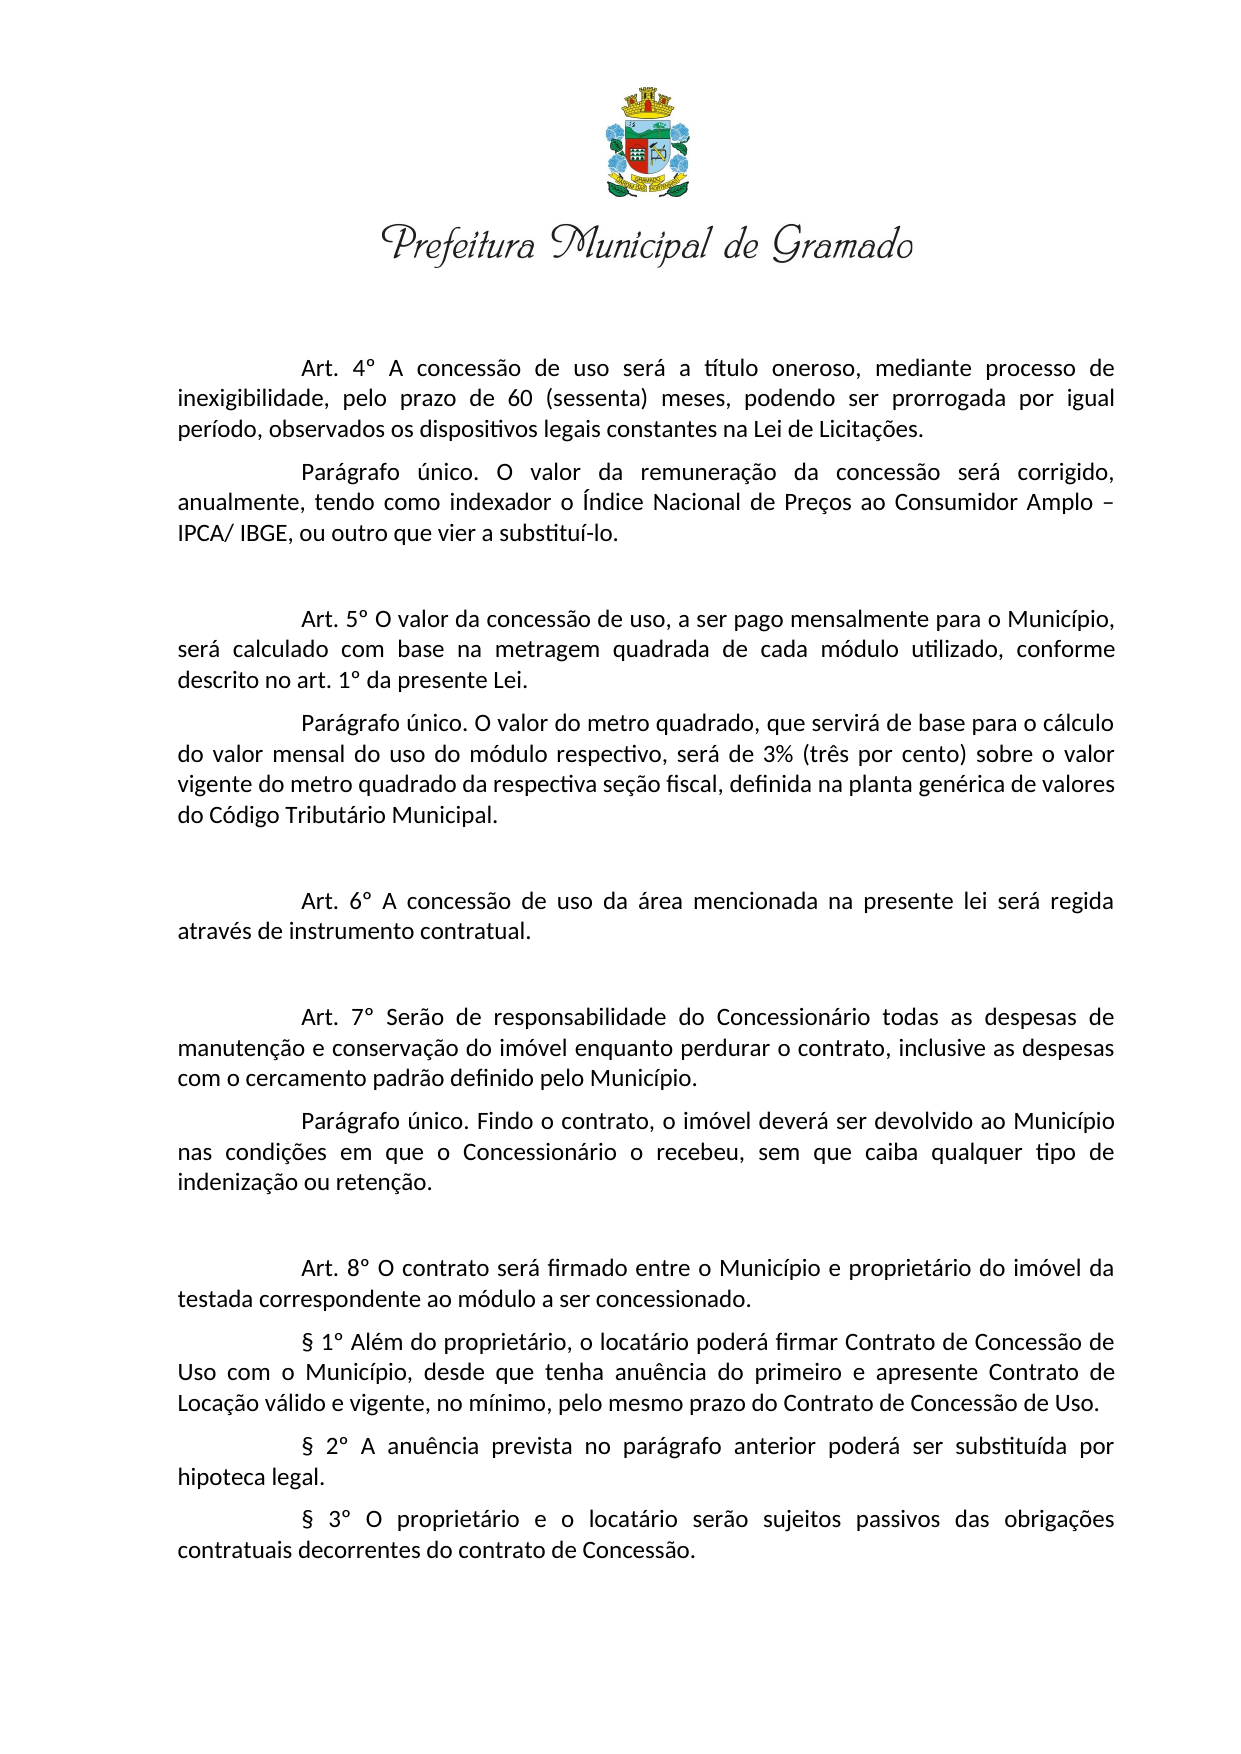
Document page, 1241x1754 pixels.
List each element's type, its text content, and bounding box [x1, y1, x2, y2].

text § 3º O proprietário e o locatário serão sujeitos passivos das obrigações contratuais decorrentes do contrato de Concessão. [177, 1504, 1116, 1565]
picture [381, 87, 913, 268]
text Parágrafo único. O valor do metro quadrado, que servirá de base para o cálculo do valor mensal do uso do módulo respectivo, será de 3% (três por cento) sobre o valor vigente do metro quadrado da respectiva seção fiscal, definida na planta genérica de valores do Código Tributário Municipal. [177, 707, 1116, 829]
text Parágrafo único. Findo o contrato, o imóvel deverá ser devolvido ao Município nas condições em que o Concessionário o recebeu, sem que caiba qualquer tipo de indenização ou retenção. [177, 1105, 1116, 1197]
text § 2º A anuência prevista no parágrafo anterior poderá ser substituída por hipoteca legal. [177, 1430, 1116, 1491]
text Parágrafo único. O valor da remuneração da concessão será corrigido, anualmente, tendo como indexador o Índice Nacional de Preços ao Consumidor Amplo – IPCA/ IBGE, ou outro que vier a substituí-lo. [177, 456, 1116, 548]
text Art. 5º O valor da concessão de uso, a ser pago mensalmente para o Município, será calculado com base na metragem quadrada de cada módulo utilizado, conforme descrito no art. 1º da presente Lei. [177, 603, 1116, 695]
text Art. 6º A concessão de uso da área mencionada na presente lei será regida através de instrumento contratual. [177, 885, 1116, 946]
text § 1º Além do proprietário, o locatário poderá firmar Contrato de Concessão de Uso com o Município, desde que tenha anuência do primeiro e apresente Contrato de Locação válido e vigente, no mínimo, pelo mesmo prazo do Contrato de Concessão de Uso. [177, 1326, 1116, 1418]
text Art. 7º Serão de responsabilidade do Concessionário todas as despesas de manutenção e conservação do imóvel enquanto perdurar o contrato, inclusive as despesas com o cercamento padrão definido pelo Município. [177, 1001, 1116, 1093]
text Art. 4º A concessão de uso será a título oneroso, mediante processo de inexigibilidade, pelo prazo de 60 (sessenta) meses, podendo ser prorrogada por igual período, observados os dispositivos legais constantes na Lei de Licitações. [177, 352, 1116, 443]
text Art. 8º O contrato será firmado entre o Município e proprietário do imóvel da testada correspondente ao módulo a ser concessionado. [177, 1252, 1116, 1313]
